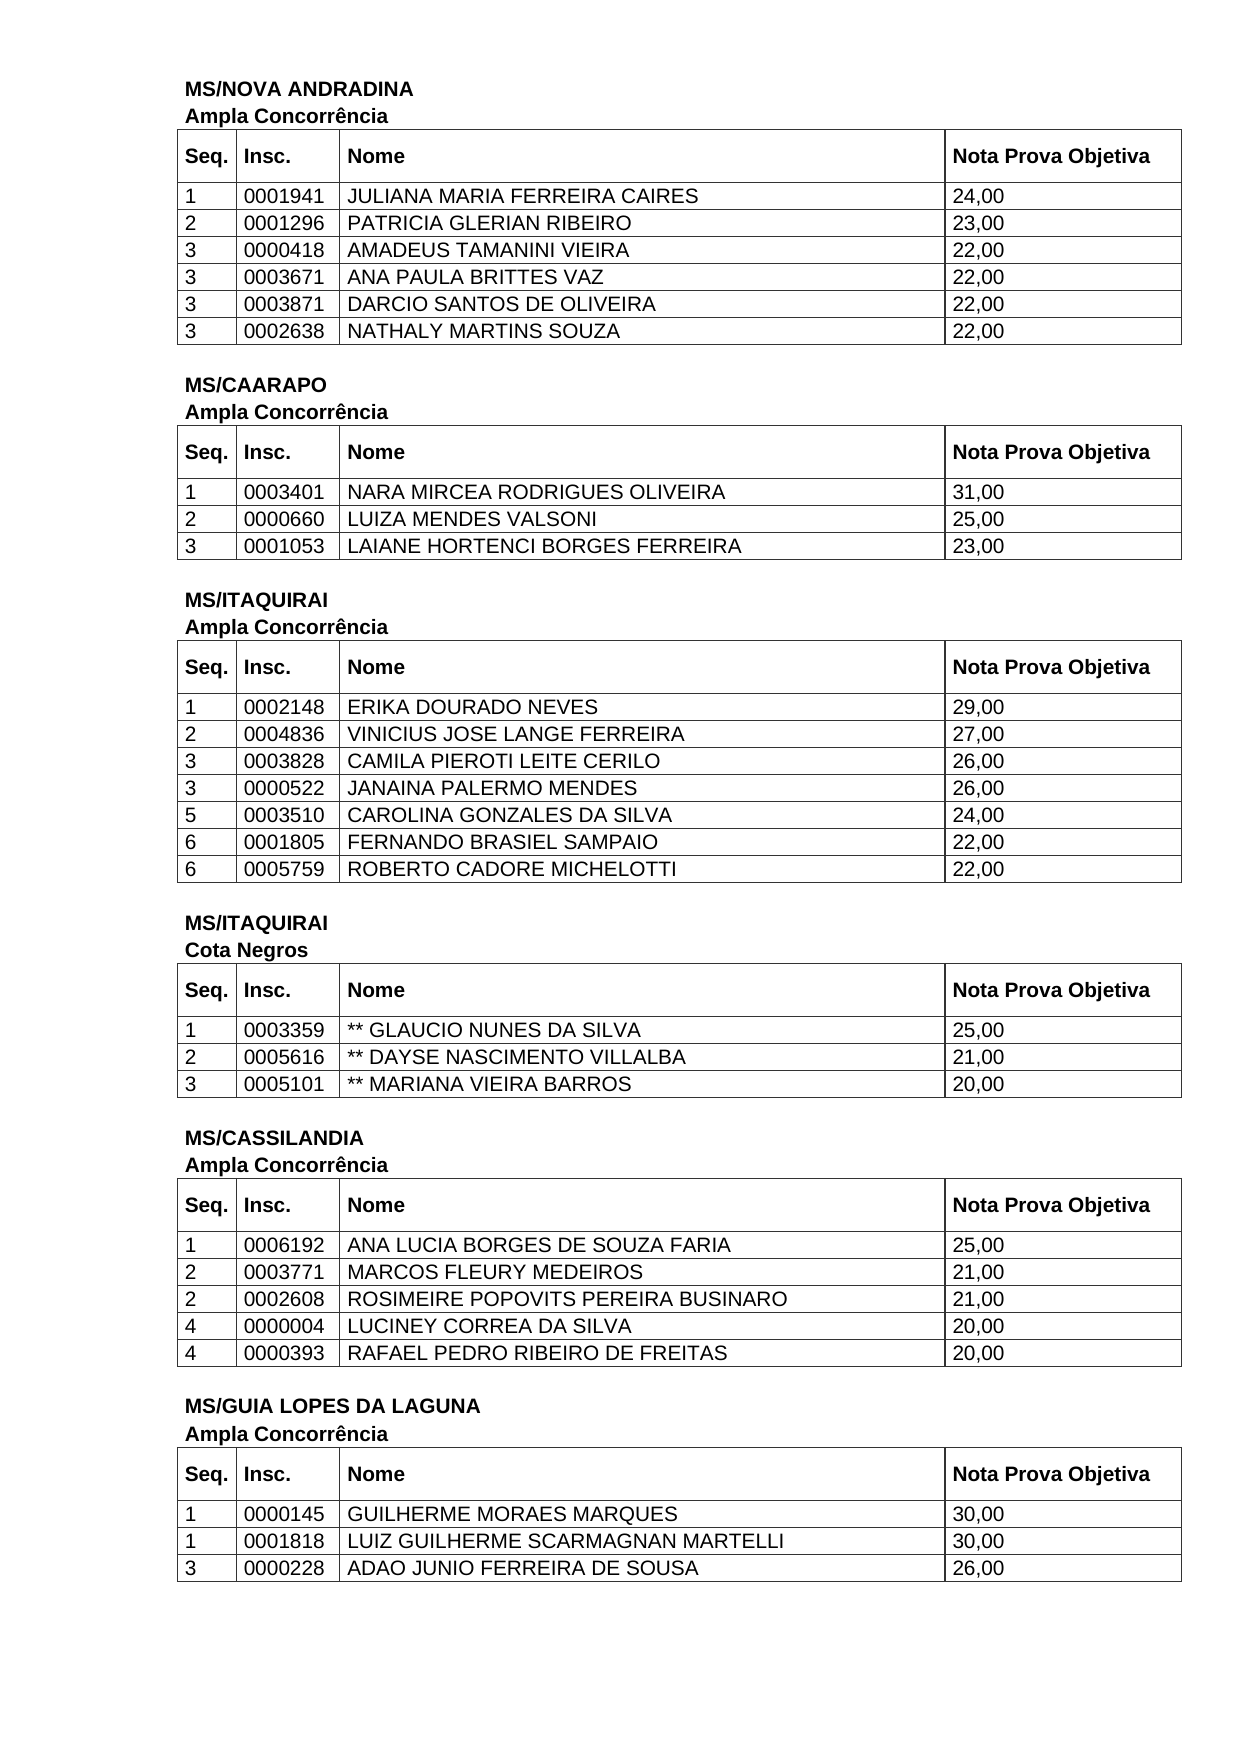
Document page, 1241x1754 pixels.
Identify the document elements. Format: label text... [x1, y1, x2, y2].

table_cell Nota Prova Objetiva [946, 1179, 1181, 1231]
table_cell ** GLAUCIO NUNES DA SILVA [340, 1017, 944, 1043]
table_cell 25,00 [946, 506, 1181, 532]
table_cell [945, 345, 1181, 371]
table_cell 5 [178, 802, 236, 828]
table_cell Nome [340, 426, 944, 478]
table_cell ** DAYSE NASCIMENTO VILLALBA [340, 1044, 944, 1070]
table_cell 0003771 [237, 1259, 339, 1285]
table_cell 2 [178, 1259, 236, 1285]
table_cell 0000228 [237, 1555, 339, 1581]
table_cell 3 [178, 1071, 236, 1097]
table_cell 25,00 [946, 1017, 1181, 1043]
table_cell Nota Prova Objetiva [946, 641, 1181, 693]
table_cell [945, 586, 1181, 613]
table_cell 3 [178, 533, 236, 559]
table_cell 21,00 [946, 1259, 1181, 1285]
table_cell Insc. [237, 1179, 339, 1231]
table_cell [236, 1367, 340, 1393]
table_cell Nome [340, 130, 944, 182]
table_cell 3 [178, 748, 236, 774]
table_cell 0001296 [237, 210, 339, 236]
table_cell 0003871 [237, 291, 339, 317]
table_cell 23,00 [946, 210, 1181, 236]
table_cell [236, 345, 340, 371]
table_cell 0003828 [237, 748, 339, 774]
table_cell ROBERTO CADORE MICHELOTTI [340, 856, 944, 882]
table_cell [177, 1367, 236, 1393]
table_cell JULIANA MARIA FERREIRA CAIRES [340, 183, 944, 209]
table_cell [177, 883, 236, 909]
table_cell Insc. [237, 964, 339, 1016]
table_cell MS/GUIA LOPES DA LAGUNA [177, 1393, 945, 1420]
table_cell Nome [340, 641, 944, 693]
table_cell [945, 1420, 1181, 1447]
table_cell Insc. [237, 426, 339, 478]
table_cell 0000418 [237, 237, 339, 263]
table_cell 2 [178, 721, 236, 747]
table_cell [945, 560, 1181, 586]
table_cell 0005759 [237, 856, 339, 882]
table_cell ** MARIANA VIEIRA BARROS [340, 1071, 944, 1097]
table_cell 3 [178, 291, 236, 317]
table_cell VINICIUS JOSE LANGE FERREIRA [340, 721, 944, 747]
table_cell ERIKA DOURADO NEVES [340, 694, 944, 720]
table_cell Insc. [237, 130, 339, 182]
table_cell Ampla Concorrência [177, 1420, 945, 1447]
table_cell Seq. [178, 1448, 236, 1500]
table_cell Ampla Concorrência [177, 1151, 945, 1178]
table_cell 0000145 [237, 1501, 339, 1527]
table_cell Nome [340, 1179, 944, 1231]
table_cell 0002608 [237, 1286, 339, 1312]
table_cell ROSIMEIRE POPOVITS PEREIRA BUSINARO [340, 1286, 944, 1312]
table_cell [177, 1098, 236, 1124]
table_cell 0005616 [237, 1044, 339, 1070]
table_cell RAFAEL PEDRO RIBEIRO DE FREITAS [340, 1340, 944, 1366]
table_cell CAROLINA GONZALES DA SILVA [340, 802, 944, 828]
table_cell [340, 345, 945, 371]
table_cell 30,00 [946, 1501, 1181, 1527]
table_cell 2 [178, 210, 236, 236]
table_cell 0000522 [237, 775, 339, 801]
table_cell LUIZA MENDES VALSONI [340, 506, 944, 532]
table_cell Nota Prova Objetiva [946, 130, 1181, 182]
table_cell 0004836 [237, 721, 339, 747]
table_cell 0000004 [237, 1313, 339, 1339]
table_cell [236, 1098, 340, 1124]
table_cell [945, 936, 1181, 963]
table_cell Insc. [237, 1448, 339, 1500]
table_cell 0003401 [237, 479, 339, 505]
table_cell JANAINA PALERMO MENDES [340, 775, 944, 801]
table_cell LUCINEY CORREA DA SILVA [340, 1313, 944, 1339]
table_cell [945, 1367, 1181, 1393]
table_cell 1 [178, 1017, 236, 1043]
table_cell 21,00 [946, 1044, 1181, 1070]
table_cell Nome [340, 964, 944, 1016]
table_cell 4 [178, 1340, 236, 1366]
table_cell Seq. [178, 426, 236, 478]
table_cell 30,00 [946, 1528, 1181, 1554]
table_cell 0003671 [237, 264, 339, 290]
table_cell Seq. [178, 130, 236, 182]
table_cell DARCIO SANTOS DE OLIVEIRA [340, 291, 944, 317]
table_cell 1 [178, 479, 236, 505]
table_cell AMADEUS TAMANINI VIEIRA [340, 237, 944, 263]
table_cell MS/CAARAPO [177, 371, 945, 398]
table_cell NATHALY MARTINS SOUZA [340, 318, 944, 344]
table_cell 0000393 [237, 1340, 339, 1366]
table_cell 26,00 [946, 748, 1181, 774]
table_cell [177, 1582, 236, 1608]
table_cell [177, 560, 236, 586]
table_cell 22,00 [946, 318, 1181, 344]
table_cell 2 [178, 506, 236, 532]
table_cell [340, 1582, 945, 1608]
table_cell PATRICIA GLERIAN RIBEIRO [340, 210, 944, 236]
table_cell [236, 560, 340, 586]
table_cell 24,00 [946, 802, 1181, 828]
table_cell CAMILA PIEROTI LEITE CERILO [340, 748, 944, 774]
table_cell FERNANDO BRASIEL SAMPAIO [340, 829, 944, 855]
table_cell 0001818 [237, 1528, 339, 1554]
table_cell 0001941 [237, 183, 339, 209]
table_cell 3 [178, 264, 236, 290]
table_cell Ampla Concorrência [177, 613, 945, 640]
table_cell ANA PAULA BRITTES VAZ [340, 264, 944, 290]
table_cell [945, 371, 1181, 398]
table_cell Seq. [178, 641, 236, 693]
table_cell Nota Prova Objetiva [946, 426, 1181, 478]
table_cell 0002148 [237, 694, 339, 720]
table_cell 31,00 [946, 479, 1181, 505]
table_cell [945, 1582, 1181, 1608]
table_cell 22,00 [946, 237, 1181, 263]
table_cell 1 [178, 694, 236, 720]
table_cell 20,00 [946, 1071, 1181, 1097]
table_cell 25,00 [946, 1232, 1181, 1258]
table_cell LUIZ GUILHERME SCARMAGNAN MARTELLI [340, 1528, 944, 1554]
table_cell 20,00 [946, 1340, 1181, 1366]
table_cell Seq. [178, 964, 236, 1016]
table_cell MS/ITAQUIRAI [177, 586, 945, 613]
table_cell LAIANE HORTENCI BORGES FERREIRA [340, 533, 944, 559]
table_cell 24,00 [946, 183, 1181, 209]
table_cell [236, 883, 340, 909]
table_cell MS/CASSILANDIA [177, 1124, 945, 1151]
table_cell [945, 102, 1181, 129]
table_cell 26,00 [946, 1555, 1181, 1581]
table_cell 22,00 [946, 829, 1181, 855]
table_cell [236, 1582, 340, 1608]
table_cell Nota Prova Objetiva [946, 1448, 1181, 1500]
table_cell 3 [178, 1555, 236, 1581]
table_cell 26,00 [946, 775, 1181, 801]
table_cell 0003359 [237, 1017, 339, 1043]
table_cell [340, 883, 945, 909]
table_cell 27,00 [946, 721, 1181, 747]
table_cell 0003510 [237, 802, 339, 828]
table_cell 1 [178, 183, 236, 209]
table_cell 22,00 [946, 264, 1181, 290]
table_cell ANA LUCIA BORGES DE SOUZA FARIA [340, 1232, 944, 1258]
table_cell 2 [178, 1044, 236, 1070]
table_cell 3 [178, 318, 236, 344]
table_header MS/NOVA ANDRADINA [177, 75, 945, 102]
table_cell [945, 1393, 1181, 1420]
table_cell 22,00 [946, 856, 1181, 882]
table_cell [945, 398, 1181, 425]
table_cell [340, 1367, 945, 1393]
table_cell NARA MIRCEA RODRIGUES OLIVEIRA [340, 479, 944, 505]
table_cell Ampla Concorrência [177, 398, 945, 425]
table_cell ADAO JUNIO FERREIRA DE SOUSA [340, 1555, 944, 1581]
table_cell 6 [178, 856, 236, 882]
table_cell [945, 613, 1181, 640]
table_cell MS/ITAQUIRAI [177, 909, 1181, 936]
table_cell Nome [340, 1448, 944, 1500]
table_cell [945, 1151, 1181, 1178]
table_cell [945, 883, 1181, 909]
table_cell [945, 1124, 1181, 1151]
table_cell 22,00 [946, 291, 1181, 317]
table_cell 3 [178, 237, 236, 263]
table_cell 0006192 [237, 1232, 339, 1258]
table_cell 0001053 [237, 533, 339, 559]
table_cell [945, 1098, 1181, 1124]
table_cell MARCOS FLEURY MEDEIROS [340, 1259, 944, 1285]
table_cell GUILHERME MORAES MARQUES [340, 1501, 944, 1527]
table_header [945, 75, 1181, 102]
table_cell Cota Negros [177, 936, 945, 963]
table_cell 4 [178, 1313, 236, 1339]
table_cell Seq. [178, 1179, 236, 1231]
table_cell 21,00 [946, 1286, 1181, 1312]
table_cell [340, 560, 945, 586]
table_cell 20,00 [946, 1313, 1181, 1339]
table_cell 29,00 [946, 694, 1181, 720]
table_cell 1 [178, 1232, 236, 1258]
table_cell Nota Prova Objetiva [946, 964, 1181, 1016]
table_cell 2 [178, 1286, 236, 1312]
table_cell Ampla Concorrência [177, 102, 945, 129]
table_cell 0000660 [237, 506, 339, 532]
table_cell 0005101 [237, 1071, 339, 1097]
table_cell 0001805 [237, 829, 339, 855]
table_cell [177, 345, 236, 371]
table_cell 1 [178, 1528, 236, 1554]
table_cell 23,00 [946, 533, 1181, 559]
table_cell Insc. [237, 641, 339, 693]
table_cell 1 [178, 1501, 236, 1527]
table_cell 3 [178, 775, 236, 801]
table_cell 0002638 [237, 318, 339, 344]
table_cell 6 [178, 829, 236, 855]
table_cell [340, 1098, 945, 1124]
